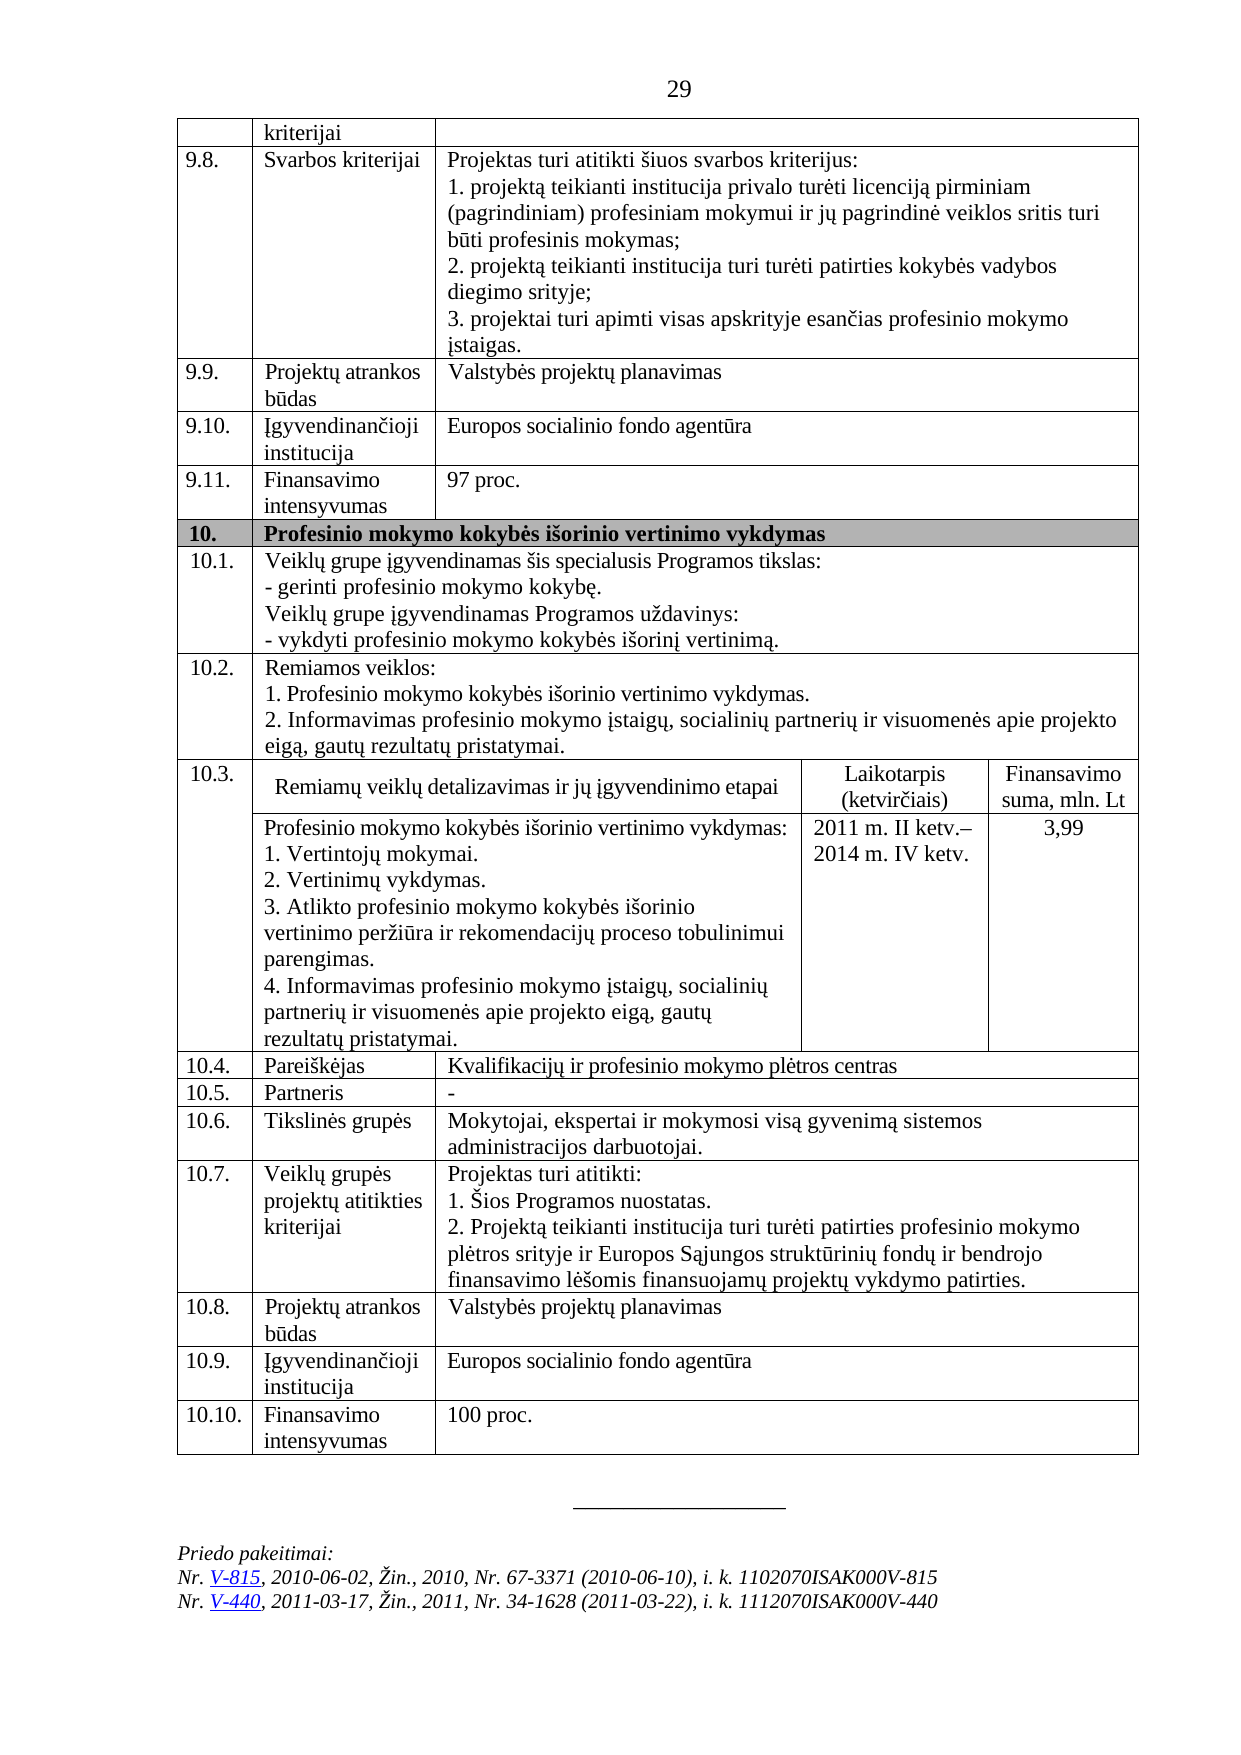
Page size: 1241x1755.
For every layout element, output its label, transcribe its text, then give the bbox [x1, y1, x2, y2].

table_cell Finansavimo intensyvumas [253, 1401, 435, 1453]
table_cell 10. [178, 520, 252, 546]
table_cell Europos socialinio fondo agentūra [436, 412, 1138, 465]
table_cell Remiamų veiklų detalizavimas ir jų įgyvendinimo etapai [253, 760, 801, 813]
table_cell kriterijai [253, 119, 435, 146]
table_cell Remiamos veiklos: 1. Profesinio mokymo kokybės išorinio vertinimo vykdymas. 2. Informavimas profesinio mokymo įstaigų, socialinių partnerių ir visuomenės apie projekto eigą, gautų rezultatų pristatymai. [253, 654, 1138, 759]
table_cell 10.1. [178, 547, 252, 652]
table_cell Valstybės projektų planavimas [436, 1293, 1138, 1346]
table_cell Kvalifikacijų ir profesinio mokymo plėtros centras [436, 1052, 1138, 1078]
table_cell Partneris [253, 1079, 435, 1106]
table_cell 10.2. [178, 654, 252, 759]
table_cell Projektas turi atitikti: 1. Šios Programos nuostatas. 2. Projektą teikianti institucija turi turėti patirties profesinio mokymo plėtros srityje ir Europos Sąjungos struktūrinių fondų ir bendrojo finansavimo lėšomis finansuojamų projektų vykdymo patirties. [436, 1161, 1138, 1292]
table_cell Profesinio mokymo kokybės išorinio vertinimo vykdymas [253, 520, 1138, 546]
text Nr. V-815, 2010-06-02, Žin., 2010, Nr. 67-3371 (2010-06-10), i. k. 1102070ISAK000V-815 [177, 1565, 1181, 1589]
table_cell Įgyvendinančioji institucija [253, 412, 435, 465]
table_cell 2011 m. II ketv.–2014 m. IV ketv. [802, 814, 988, 1051]
table_cell 9.9. [178, 359, 252, 411]
table_cell Projektų atrankos būdas [253, 359, 435, 411]
table_cell 3,99 [989, 814, 1138, 1051]
table_cell 10.8. [178, 1293, 252, 1346]
text Priedo pakeitimai: [177, 1541, 1181, 1565]
table_cell Laikotarpis (ketvirčiais) [802, 760, 988, 813]
table_cell Mokytojai, ekspertai ir mokymosi visą gyvenimą sistemos administracijos darbuotojai. [436, 1107, 1138, 1159]
table_cell Svarbos kriterijai [253, 147, 435, 357]
text _________________ [177, 1483, 1181, 1512]
table_cell Įgyvendinančioji institucija [253, 1347, 435, 1400]
table_cell Veiklų grupės projektų atitikties kriterijai [253, 1161, 435, 1292]
table_cell 10.5. [178, 1079, 252, 1106]
table_cell - [436, 1079, 1138, 1106]
table_cell Tikslinės grupės [253, 1107, 435, 1159]
table_cell 9.11. [178, 466, 252, 519]
table_cell Europos socialinio fondo agentūra [436, 1347, 1138, 1400]
table_cell [436, 119, 1138, 146]
text Nr. V-440, 2011-03-17, Žin., 2011, Nr. 34-1628 (2011-03-22), i. k. 1112070ISAK000V-440 [177, 1589, 1181, 1613]
table_cell 9.10. [178, 412, 252, 465]
table_cell Projektas turi atitikti šiuos svarbos kriterijus: 1. projektą teikianti institucija privalo turėti licenciją pirminiam (pagrindiniam) profesiniam mokymui ir jų pagrindinė veiklos sritis turi būti profesinis mokymas; 2. projektą teikianti institucija turi turėti patirties kokybės vadybos diegimo srityje; 3. projektai turi apimti visas apskrityje esančias profesinio mokymo įstaigas. [436, 147, 1138, 357]
table_cell 10.9. [178, 1347, 252, 1400]
table_cell 10.10. [178, 1401, 252, 1453]
table_cell 97 proc. [436, 466, 1138, 519]
table_cell 100 proc. [436, 1401, 1138, 1453]
table_cell Finansavimo intensyvumas [253, 466, 435, 519]
table_cell 9.8. [178, 147, 252, 357]
table_cell 10.6. [178, 1107, 252, 1159]
table_cell Valstybės projektų planavimas [436, 359, 1138, 411]
table_cell 10.4. [178, 1052, 252, 1078]
table_cell Projektų atrankos būdas [253, 1293, 435, 1346]
table_cell Veiklų grupe įgyvendinamas šis specialusis Programos tikslas: - gerinti profesinio mokymo kokybę. Veiklų grupe įgyvendinamas Programos uždavinys: - vykdyti profesinio mokymo kokybės išorinį vertinimą. [253, 547, 1138, 652]
table_cell Finansavimo suma, mln. Lt [989, 760, 1138, 813]
table_cell 10.7. [178, 1161, 252, 1292]
table_cell Pareiškėjas [253, 1052, 435, 1078]
table_cell 10.3. [178, 760, 252, 1051]
table_cell Profesinio mokymo kokybės išorinio vertinimo vykdymas: 1. Vertintojų mokymai. 2. Vertinimų vykdymas. 3. Atlikto profesinio mokymo kokybės išorinio vertinimo peržiūra ir rekomendacijų proceso tobulinimui parengimas. 4. Informavimas profesinio mokymo įstaigų, socialinių partnerių ir visuomenės apie projekto eigą, gautų rezultatų pristatymai. [253, 814, 801, 1051]
table_cell [178, 119, 252, 146]
